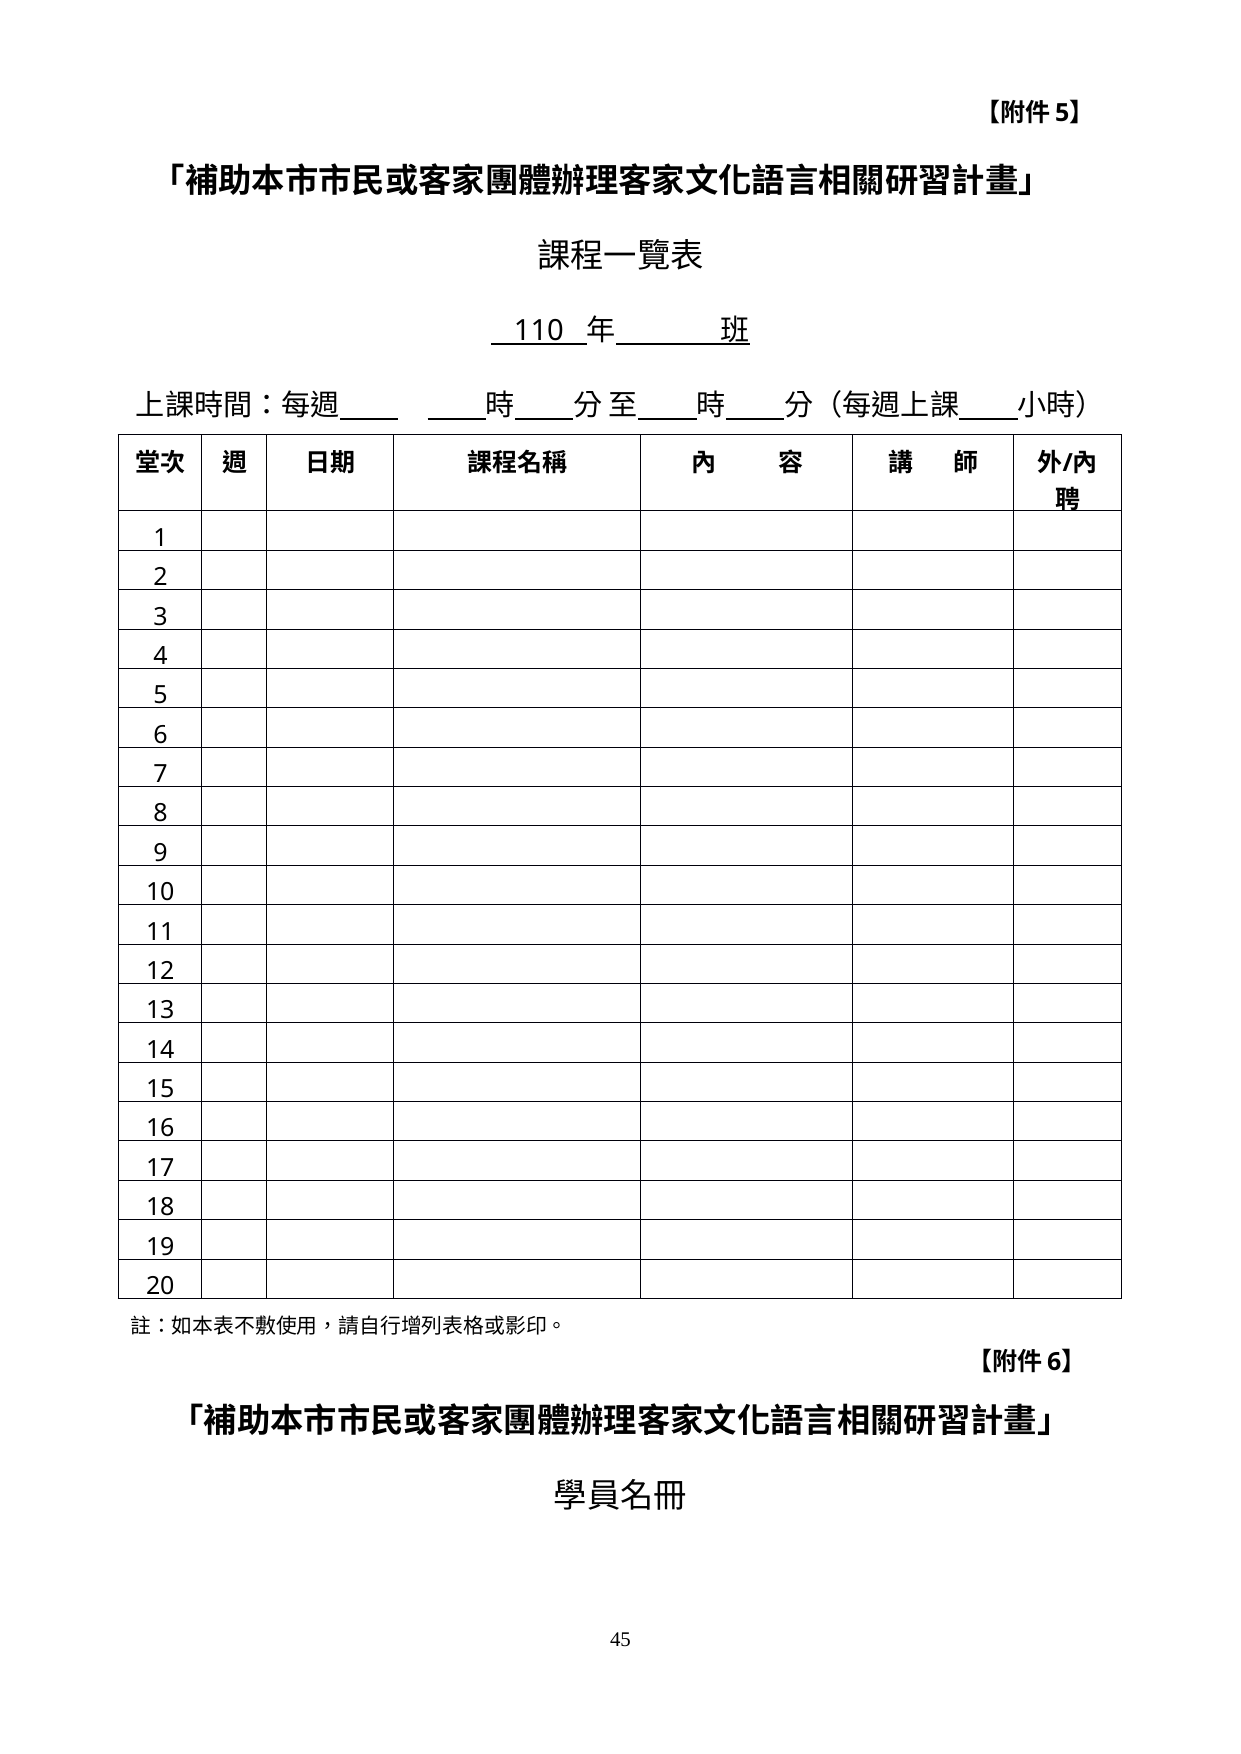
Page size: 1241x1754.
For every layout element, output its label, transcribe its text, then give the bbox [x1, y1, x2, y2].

table_cell [267, 590, 393, 628]
table_cell 2 [119, 551, 201, 589]
table_cell [641, 708, 852, 747]
table_cell [267, 1102, 393, 1140]
table_cell [394, 1063, 640, 1101]
table_cell [267, 1181, 393, 1219]
table_cell [202, 984, 266, 1022]
table_cell [394, 905, 640, 943]
table_cell [1014, 1102, 1121, 1140]
table_cell [853, 984, 1013, 1022]
table_cell [267, 1220, 393, 1258]
table_cell [853, 1063, 1013, 1101]
table_cell [394, 984, 640, 1022]
text 「補助本市市民或客家團體辦理客家文化語言相關研習計畫」 [130, 1374, 1110, 1449]
table_cell [1014, 748, 1121, 786]
table_cell [853, 826, 1013, 865]
table_cell [202, 669, 266, 707]
table_cell [853, 1220, 1013, 1258]
table_cell [267, 866, 393, 904]
table_cell [853, 748, 1013, 786]
text 註：如本表不敷使用，請自行增列表格或影印。 [130, 1299, 1110, 1336]
table_cell [641, 826, 852, 865]
table_cell [1014, 551, 1121, 589]
table_cell [267, 669, 393, 707]
table_cell [641, 945, 852, 983]
table_cell [202, 590, 266, 628]
table_cell [202, 511, 266, 550]
table_cell [853, 787, 1013, 825]
text 【附件5】 [975, 93, 1100, 129]
table_cell [641, 984, 852, 1022]
table_cell [641, 905, 852, 943]
table_cell 5 [119, 669, 201, 707]
table_cell [202, 1181, 266, 1219]
table_cell [267, 551, 393, 589]
table_cell [394, 1023, 640, 1062]
table_cell [641, 511, 852, 550]
table_cell 18 [119, 1181, 201, 1219]
table_cell 20 [119, 1260, 201, 1298]
table_cell [641, 1063, 852, 1101]
table_cell [1014, 984, 1121, 1022]
table_cell [267, 1023, 393, 1062]
table_cell 11 [119, 905, 201, 943]
table_cell [1014, 590, 1121, 628]
table_cell [853, 1141, 1013, 1180]
table_cell [394, 590, 640, 628]
table_cell [267, 905, 393, 943]
table_cell [853, 590, 1013, 628]
table_cell [202, 1220, 266, 1258]
table_cell 10 [119, 866, 201, 904]
table_cell [641, 1181, 852, 1219]
table_cell [853, 630, 1013, 668]
table_cell 7 [119, 748, 201, 786]
text 課程一覽表 [130, 209, 1110, 284]
table_cell [202, 1260, 266, 1298]
table_header 日期 [267, 435, 393, 510]
table_cell [853, 866, 1013, 904]
table_cell [853, 945, 1013, 983]
table_cell [1014, 1063, 1121, 1101]
table_cell [641, 551, 852, 589]
table_cell [641, 866, 852, 904]
table_cell [394, 1260, 640, 1298]
table_cell [1014, 708, 1121, 747]
table_cell [1014, 511, 1121, 550]
table_cell [1014, 630, 1121, 668]
table_cell [202, 748, 266, 786]
table_header 週 [202, 435, 266, 510]
table_cell [394, 708, 640, 747]
table_cell [394, 826, 640, 865]
table_cell [1014, 1181, 1121, 1219]
table_cell [641, 1141, 852, 1180]
table_header 堂次 [119, 435, 201, 510]
table_cell [202, 1102, 266, 1140]
table_cell [202, 945, 266, 983]
table_cell [394, 669, 640, 707]
table_header 內 容 [641, 435, 852, 510]
table_cell [1014, 905, 1121, 943]
table_cell [1014, 669, 1121, 707]
table_cell [394, 866, 640, 904]
text 110 年 班 [130, 284, 1110, 359]
table_cell 4 [119, 630, 201, 668]
table_cell [853, 1023, 1013, 1062]
table_cell [641, 1102, 852, 1140]
table_cell [267, 1063, 393, 1101]
table_cell [394, 551, 640, 589]
table_cell [202, 1141, 266, 1180]
table_cell [641, 748, 852, 786]
table_cell [267, 708, 393, 747]
table_cell [267, 511, 393, 550]
table_cell [641, 1023, 852, 1062]
table_cell [394, 1141, 640, 1180]
table_cell 13 [119, 984, 201, 1022]
table_cell [394, 1181, 640, 1219]
table_cell [641, 1220, 852, 1258]
table_cell [267, 826, 393, 865]
table_cell [394, 945, 640, 983]
table_cell [394, 748, 640, 786]
table_cell [202, 905, 266, 943]
table_cell [853, 669, 1013, 707]
table_cell [1014, 787, 1121, 825]
table_cell [853, 511, 1013, 550]
table_cell [853, 708, 1013, 747]
table_cell 6 [119, 708, 201, 747]
table_cell [202, 866, 266, 904]
table_cell [267, 945, 393, 983]
table_cell [853, 551, 1013, 589]
table_cell [394, 630, 640, 668]
table_cell [202, 551, 266, 589]
table_cell 19 [119, 1220, 201, 1258]
table_cell 14 [119, 1023, 201, 1062]
table_cell [1014, 826, 1121, 865]
table_cell [853, 1102, 1013, 1140]
text 「補助本市市民或客家團體辦理客家文化語言相關研習計畫」 [92, 134, 1110, 209]
table_cell [202, 1063, 266, 1101]
table_cell 8 [119, 787, 201, 825]
table_cell [1014, 1023, 1121, 1062]
table_cell [1014, 1220, 1121, 1258]
table_cell [1014, 1260, 1121, 1298]
table_cell [1014, 866, 1121, 904]
table_cell [202, 708, 266, 747]
table_cell [853, 1260, 1013, 1298]
table_cell [267, 748, 393, 786]
table_cell [394, 787, 640, 825]
table_cell [1014, 1141, 1121, 1180]
table_cell 12 [119, 945, 201, 983]
text 學員名冊 [130, 1449, 1110, 1524]
table_cell [853, 1181, 1013, 1219]
table_header 講 師 [853, 435, 1013, 510]
table_cell [394, 1220, 640, 1258]
table_cell [641, 630, 852, 668]
table_cell [267, 984, 393, 1022]
table_cell [394, 511, 640, 550]
table_cell [641, 590, 852, 628]
table_cell 15 [119, 1063, 201, 1101]
table_cell 3 [119, 590, 201, 628]
table_cell 9 [119, 826, 201, 865]
table_cell [267, 787, 393, 825]
table_cell [641, 1260, 852, 1298]
table_cell 17 [119, 1141, 201, 1180]
table_cell [202, 787, 266, 825]
table_cell [267, 630, 393, 668]
table_cell 1 [119, 511, 201, 550]
table_cell 16 [119, 1102, 201, 1140]
table_header 課程名稱 [394, 435, 640, 510]
table_cell [641, 669, 852, 707]
table_header 外/內聘 [1014, 435, 1121, 510]
table_cell [202, 826, 266, 865]
text 【附件6】 [967, 1342, 1092, 1378]
table_cell [641, 787, 852, 825]
table_cell [202, 1023, 266, 1062]
table_cell [394, 1102, 640, 1140]
table_cell [267, 1141, 393, 1180]
table_cell [1014, 945, 1121, 983]
table_cell [202, 630, 266, 668]
table_cell [267, 1260, 393, 1298]
table_cell [853, 905, 1013, 943]
text 上課時間：每週 時 分 至 時 分（每週上課 小時） [130, 359, 1110, 434]
